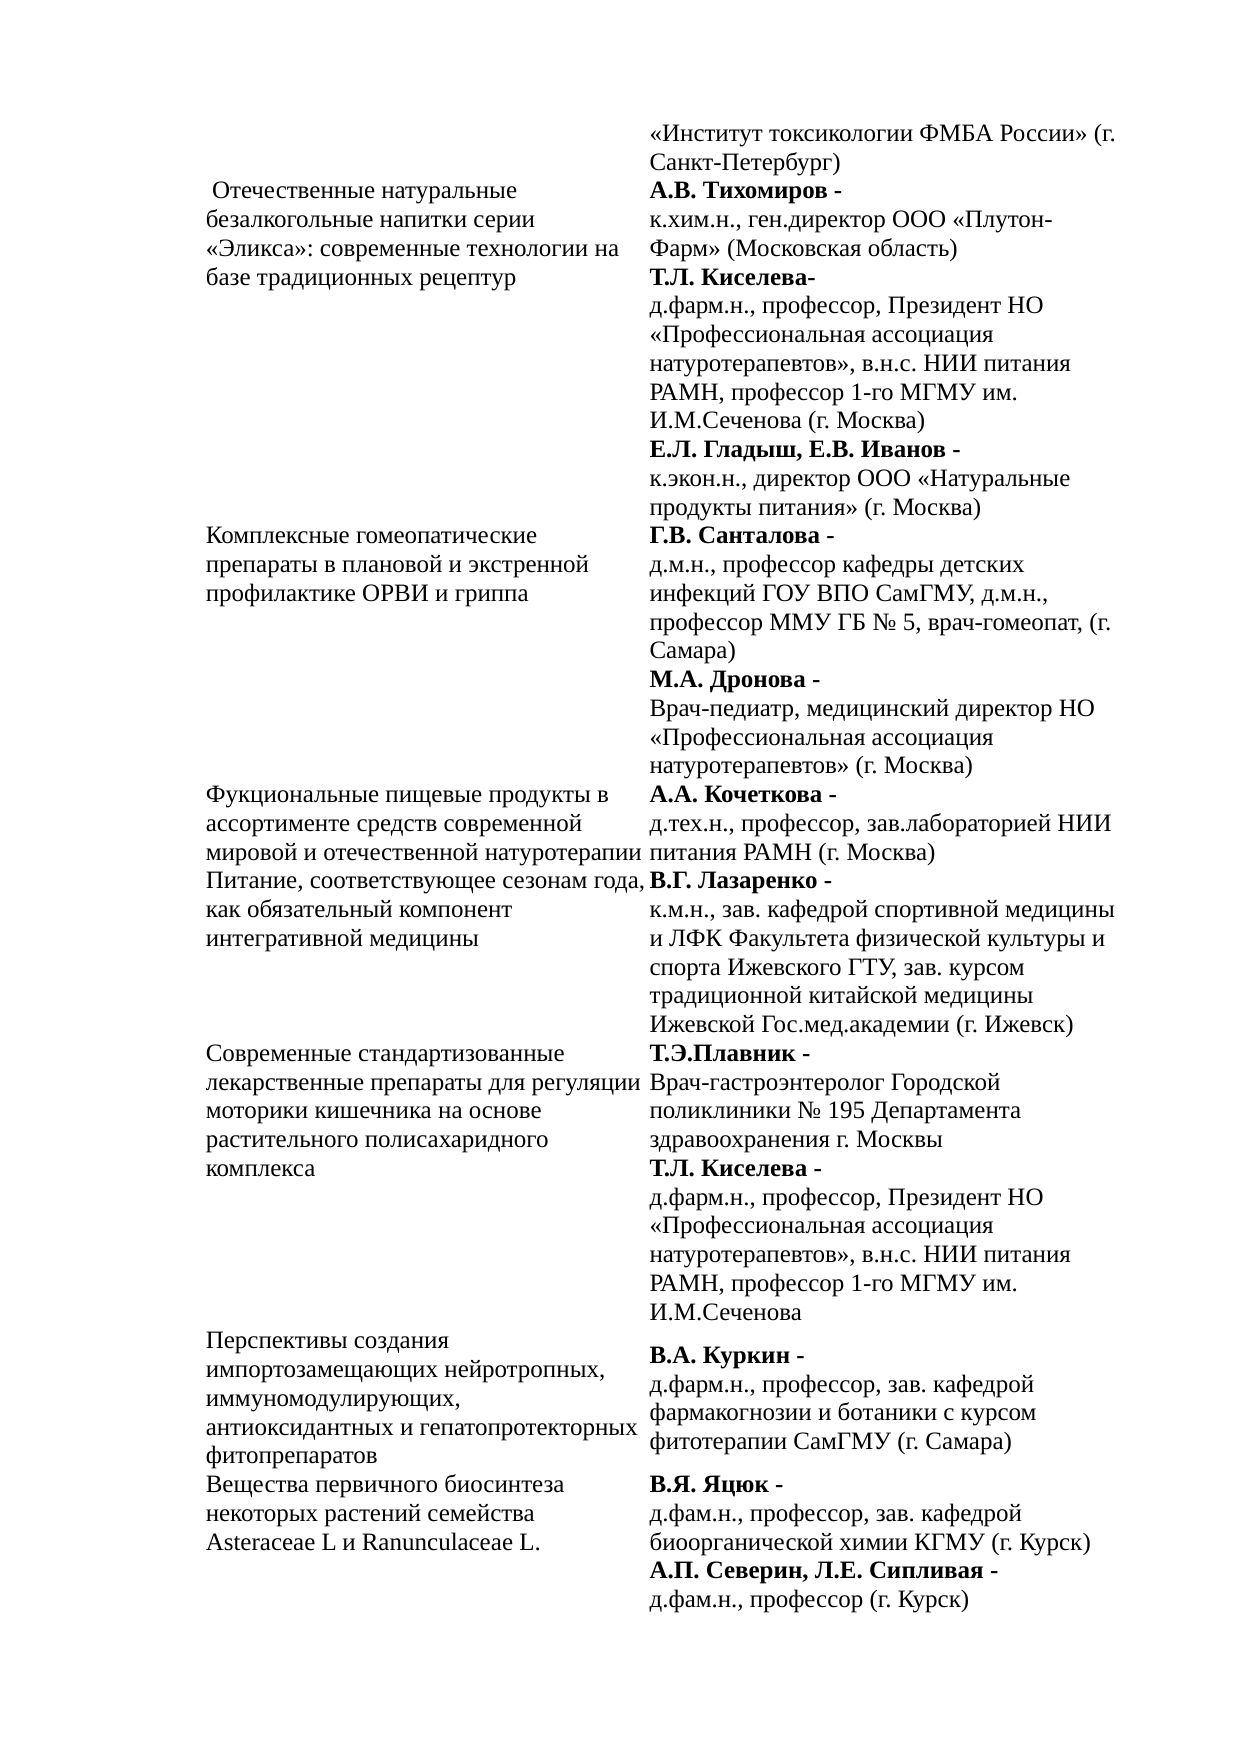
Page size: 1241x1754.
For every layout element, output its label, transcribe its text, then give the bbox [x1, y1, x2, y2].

table_cell Вещества первичного биосинтеза некоторых растений семейства Asteraceae L и Ranunculaceae L. [206, 1469, 649, 1613]
table_cell В.Г. Лазаренко - к.м.н., зав. кафедрой спортивной медицины и ЛФК Факультета физической культуры и спорта Ижевского ГТУ, зав. курсом традиционной китайской медицины Ижевской Гос.мед.академии (г. Ижевск) [649, 866, 1122, 1038]
table_cell Перспективы создания импортозамещающих нейротропных, иммуномодулирующих, антиоксидантных и гепатопротекторных фитопрепаратов [206, 1326, 649, 1469]
table_cell Т.Э.Плавник - Врач-гастроэнтеролог Городской поликлиники № 195 Департамента здравоохранения г. Москвы Т.Л. Киселева - д.фарм.н., профессор, Президент НО «Профессиональная ассоциация натуротерапевтов», в.н.с. НИИ питания РАМН, профессор 1-го МГМУ им. И.М.Сеченова [649, 1038, 1122, 1326]
table_cell В.А. Куркин - д.фарм.н., профессор, зав. кафедрой фармакогнозии и ботаники с курсом фитотерапии СамГМУ (г. Самара) [649, 1326, 1122, 1469]
table_cell [206, 118, 649, 176]
table_cell Питание, соответствующее сезонам года, как обязательный компонент интегративной медицины [206, 866, 649, 1038]
table_cell Фукциональные пищевые продукты в ассортименте средств современной мировой и отечественной натуротерапии [206, 779, 649, 866]
table_cell А.А. Кочеткова - д.тех.н., профессор, зав.лабораторией НИИ питания РАМН (г. Москва) [649, 779, 1122, 866]
table_cell А.В. Тихомиров - к.хим.н., ген.директор ООО «Плутон-Фарм» (Московская область) Т.Л. Киселева- д.фарм.н., профессор, Президент НО «Профессиональная ассоциация натуротерапевтов», в.н.с. НИИ питания РАМН, профессор 1-го МГМУ им. И.М.Сеченова (г. Москва) Е.Л. Гладыш, Е.В. Иванов - к.экон.н., директор ООО «Натуральные продукты питания» (г. Москва) [649, 176, 1122, 521]
table_cell «Институт токсикологии ФМБА России» (г. Санкт-Петербург) [649, 118, 1122, 176]
table_cell В.Я. Яцюк - д.фам.н., профессор, зав. кафедрой биоорганической химии КГМУ (г. Курск) А.П. Северин, Л.Е. Сипливая - д.фам.н., профессор (г. Курск) [649, 1469, 1122, 1613]
table_cell Современные стандартизованные лекарственные препараты для регуляции моторики кишечника на основе растительного полисахаридного комплекса [206, 1038, 649, 1326]
table_cell Г.В. Санталова - д.м.н., профессор кафедры детских инфекций ГОУ ВПО СамГМУ, д.м.н., профессор ММУ ГБ № 5, врач-гомеопат, (г. Самара) М.А. Дронова - Врач-педиатр, медицинский директор НО «Профессиональная ассоциация натуротерапевтов» (г. Москва) [649, 521, 1122, 779]
table_cell [118, 118, 206, 1613]
table_cell Отечественные натуральные безалкогольные напитки серии «Эликса»: современные технологии на базе традиционных рецептур [206, 176, 649, 521]
table_cell Комплексные гомеопатические препараты в плановой и экстренной профилактике ОРВИ и гриппа [206, 521, 649, 779]
